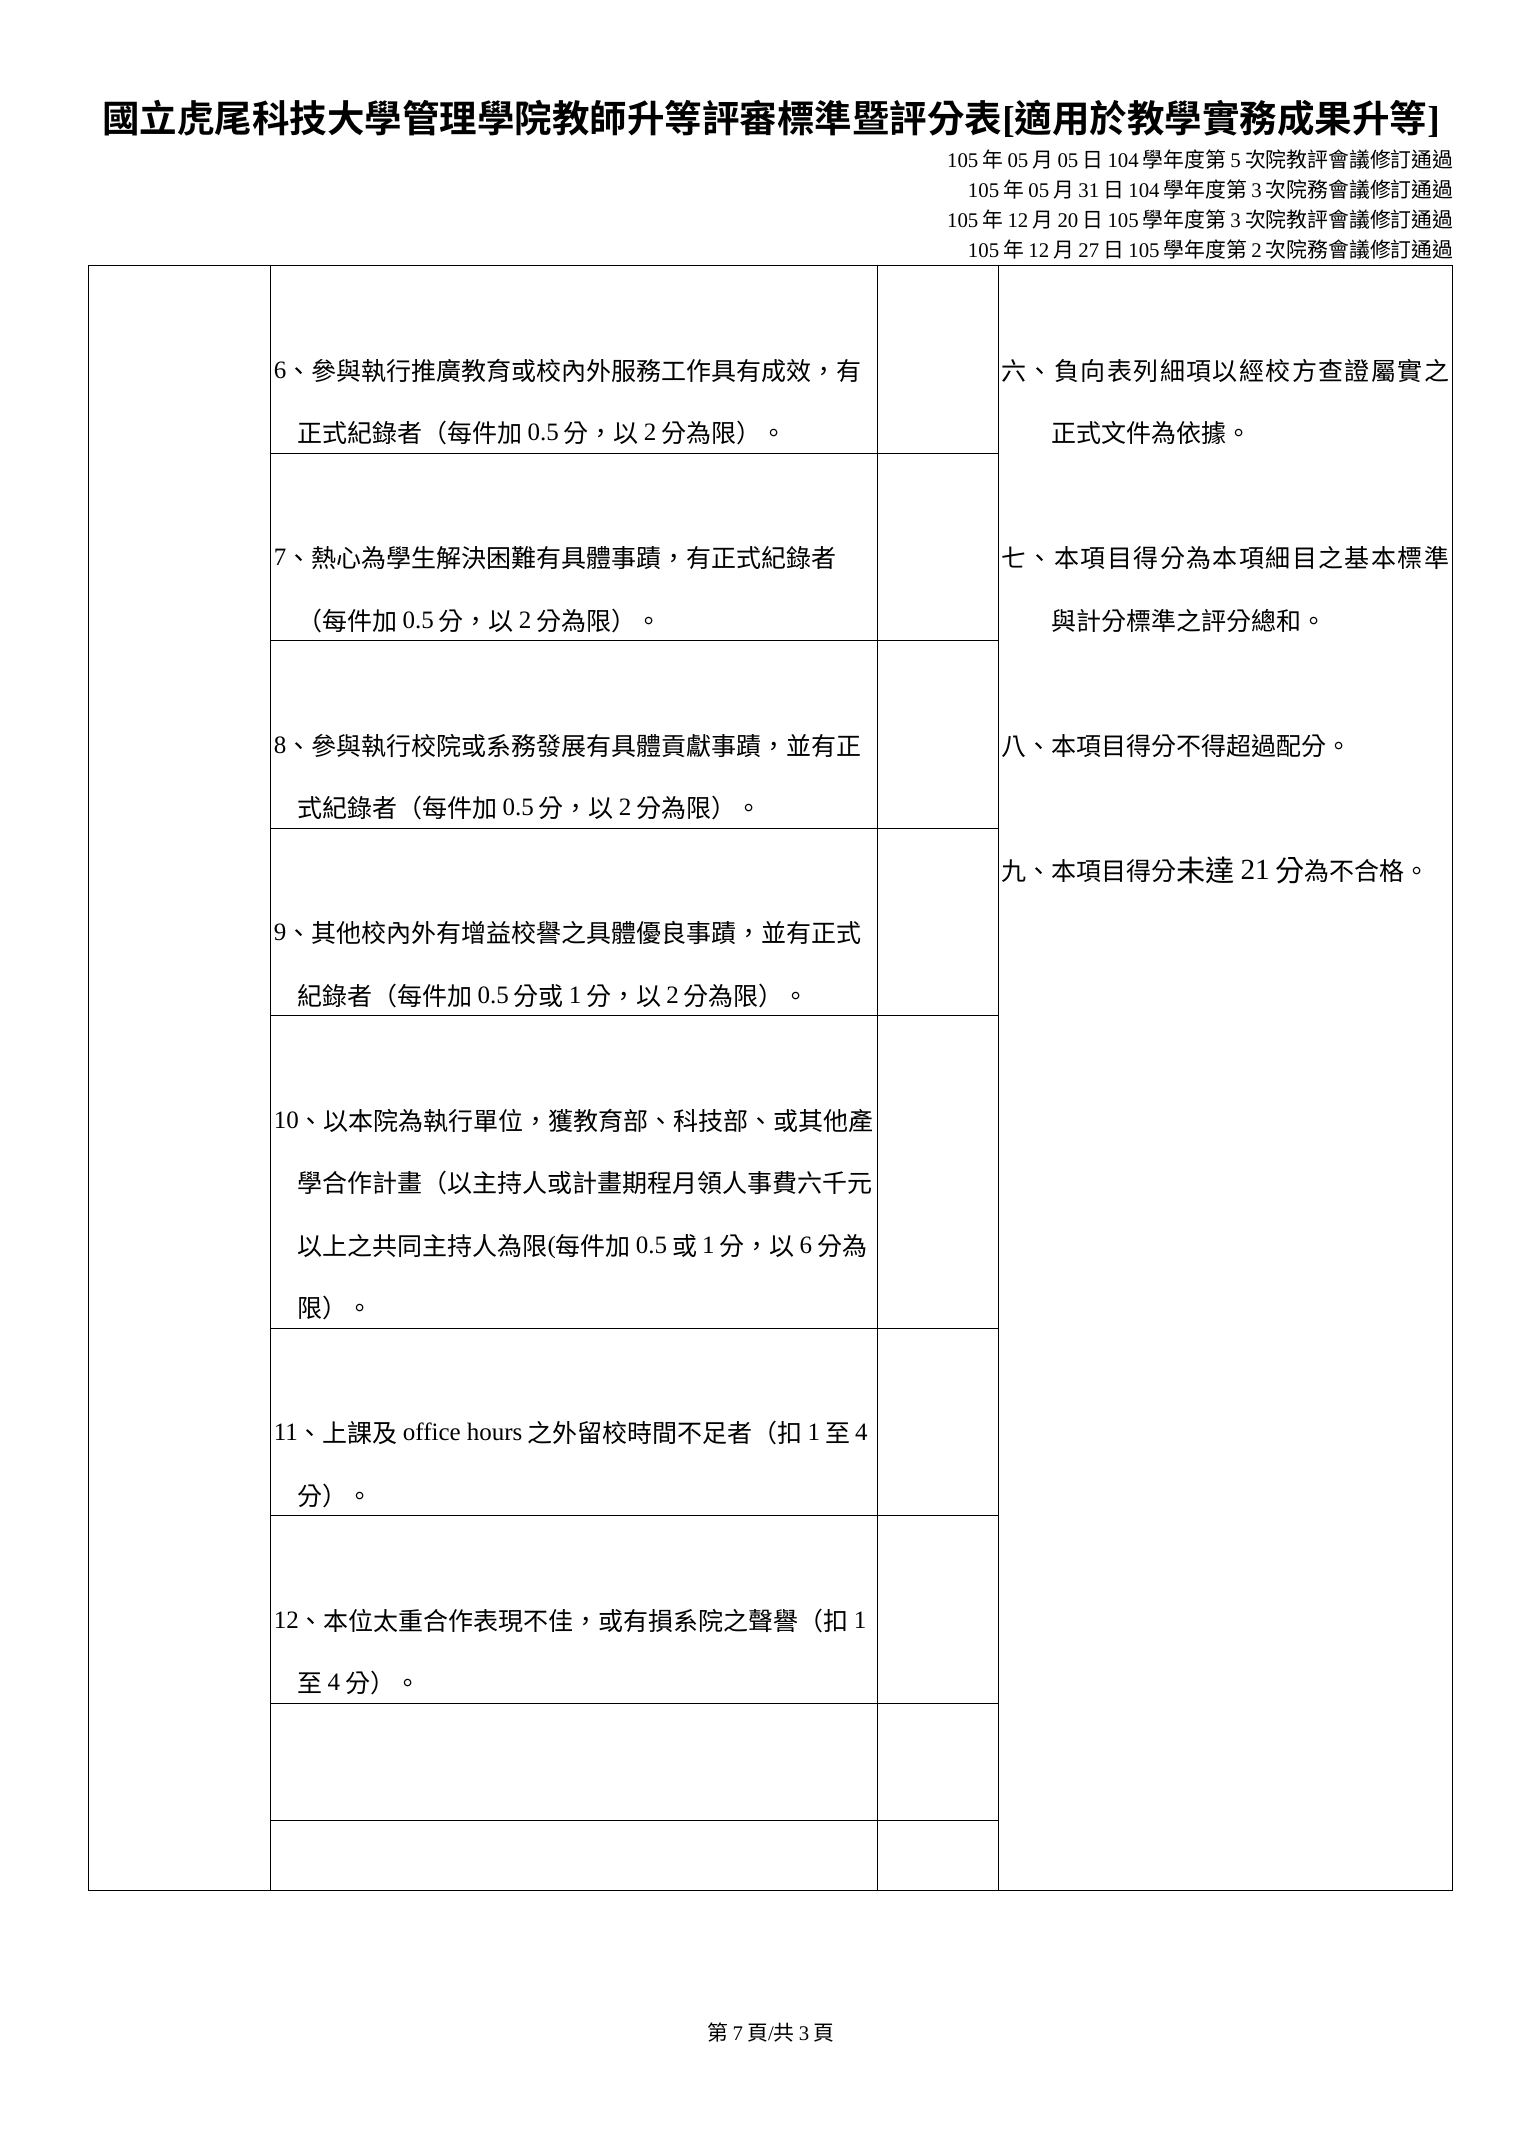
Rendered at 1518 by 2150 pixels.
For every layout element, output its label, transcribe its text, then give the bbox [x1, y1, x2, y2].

table_cell 6、參與執行推廣教育或校內外服務工作具有成效，有正式紀錄者（每件加0.5分，以2分為限）。 [271, 266, 877, 452]
table_cell [878, 1016, 998, 1327]
table_cell [878, 454, 998, 640]
table_cell [878, 829, 998, 1015]
table_cell [878, 266, 998, 452]
table_cell [89, 266, 270, 1890]
table_cell 11、上課及office hours之外留校時間不足者（扣1至4分）。 [271, 1329, 877, 1515]
table_cell [878, 1329, 998, 1515]
table_cell [878, 1516, 998, 1702]
table_cell [271, 1821, 877, 1890]
table_cell 7、熱心為學生解決困難有具體事蹟，有正式紀錄者（每件加0.5分，以2分為限）。 [271, 454, 877, 640]
table_cell [878, 1821, 998, 1890]
table_cell 9、其他校內外有增益校譽之具體優良事蹟，並有正式紀錄者（每件加0.5分或1分，以2分為限）。 [271, 829, 877, 1015]
table_cell [878, 1704, 998, 1819]
table_cell [271, 1704, 877, 1819]
table_cell 六、負向表列細項以經校方查證屬實之正式文件為依據。 七、本項目得分為本項細目之基本標準與計分標準之評分總和。 八、本項目得分不得超過配分。 九、本項目得分未達21分為不合格。 [999, 266, 1452, 1890]
table_cell 10、以本院為執行單位，獲教育部、科技部、或其他產學合作計畫（以主持人或計畫期程月領人事費六千元以上之共同主持人為限(每件加0.5或1分，以6分為限）。 [271, 1016, 877, 1327]
table_cell [878, 641, 998, 827]
table_cell 12、本位太重合作表現不佳，或有損系院之聲譽（扣1至4分）。 [271, 1516, 877, 1702]
table_cell 8、參與執行校院或系務發展有具體貢獻事蹟，並有正式紀錄者（每件加0.5分，以2分為限）。 [271, 641, 877, 827]
